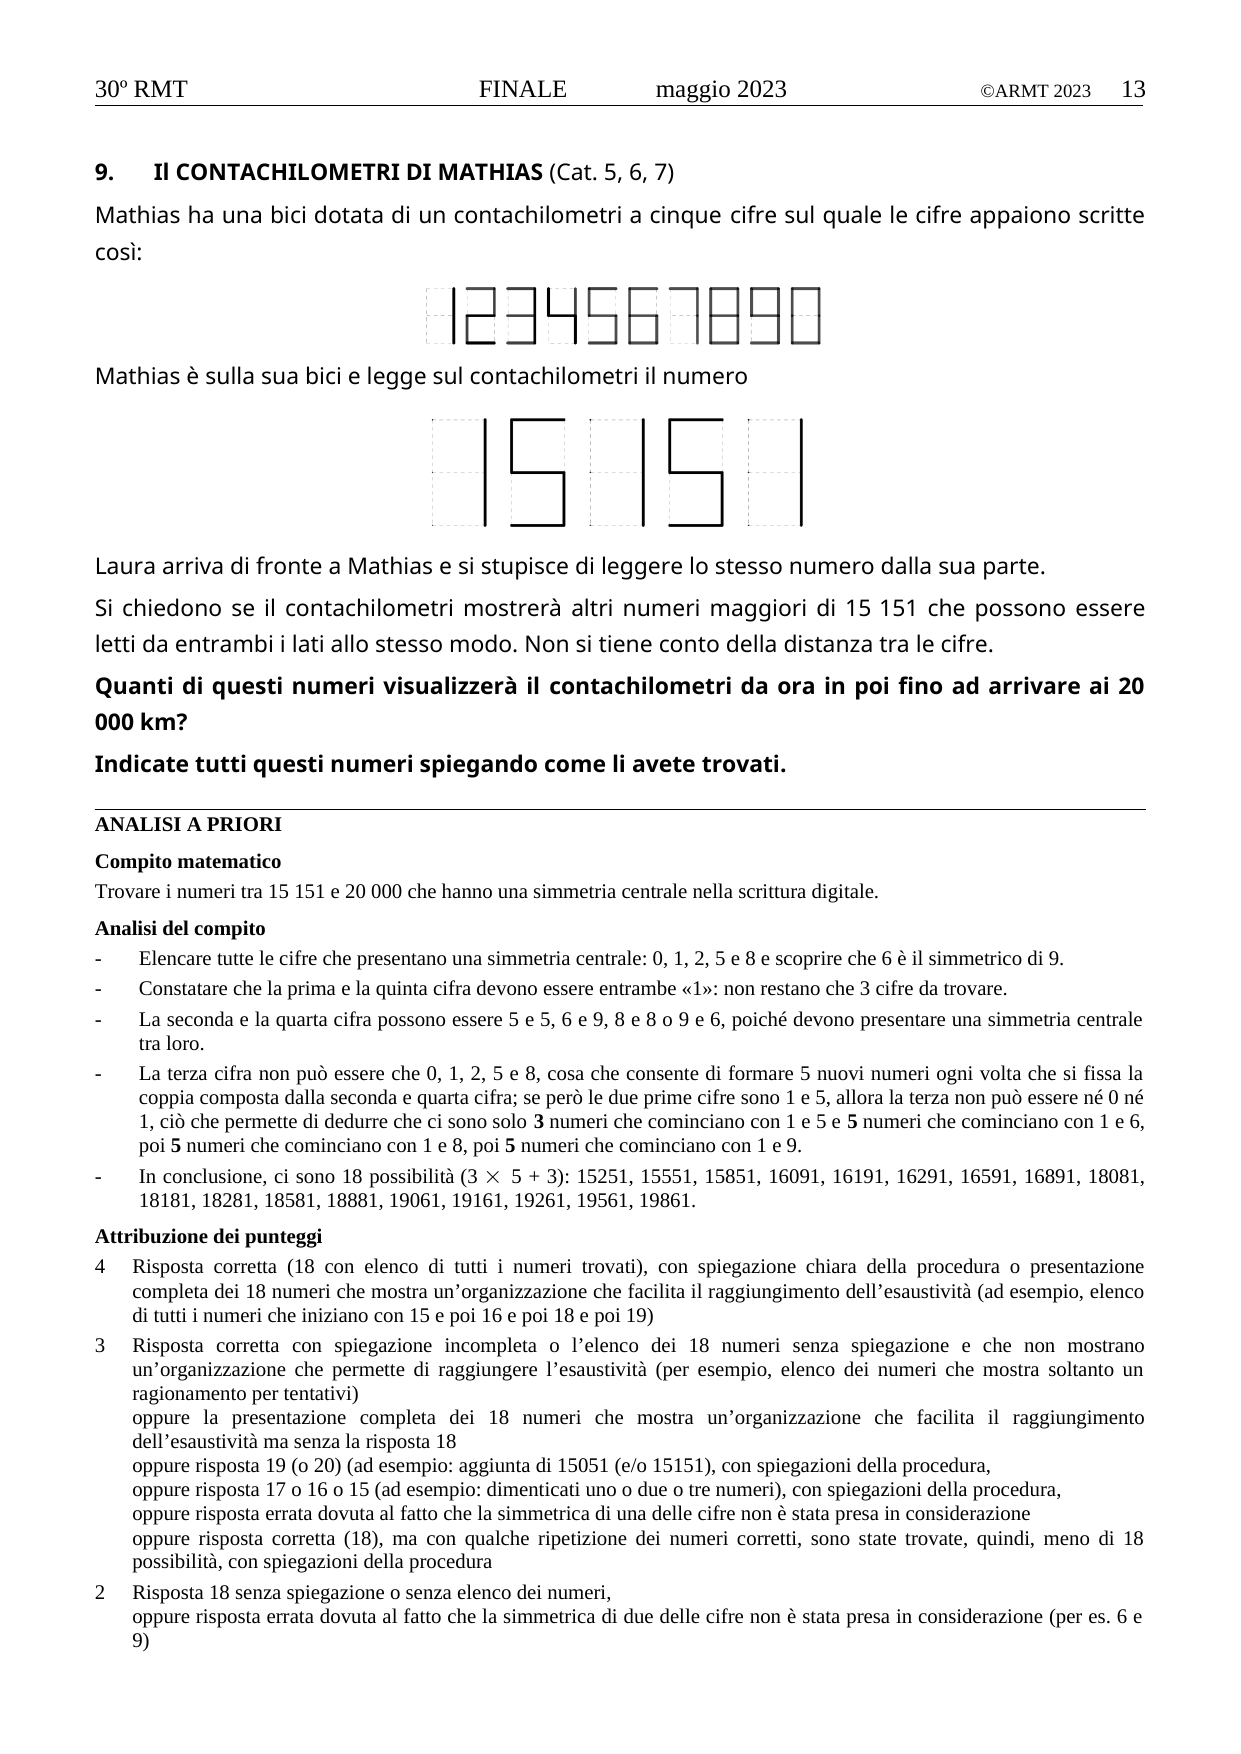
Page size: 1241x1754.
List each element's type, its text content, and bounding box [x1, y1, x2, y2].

text Compito matematico [94, 849, 1146, 873]
text oppure risposta errata dovuta al fatto che la simmetrica di due delle cifre non è stata presa in considerazione (per es. 6 e 9) [94, 1604, 1146, 1652]
text Attribuzione dei punteggi [94, 1224, 1146, 1248]
text - Elencare tutte le cifre che presentano una simmetria centrale: 0, 1, 2, 5 e 8 e scoprire che 6 è il simmetrico di 9. [94, 946, 1146, 970]
picture [420, 408, 820, 544]
text oppure risposta errata dovuta al fatto che la simmetrica di una delle cifre non è stata presa in considerazione [94, 1501, 1146, 1525]
text Si chiedono se il contachilometri mostrerà altri numeri maggiori di 15 151 che possono essere letti da entrambi i lati allo stesso modo. Non si tiene conto della distanza tra le cifre. [94, 592, 1146, 659]
text Quanti di questi numeri visualizzerà il contachilometri da ora in poi fino ad arrivare ai 20 000 km? [94, 670, 1146, 737]
text Indicate tutti questi numeri spiegando come li avete trovati. [94, 748, 1146, 779]
text - Constatare che la prima e la quinta cifra devono essere entrambe «1»: non restano che 3 cifre da trovare. [94, 976, 1146, 1000]
picture [413, 271, 827, 354]
text oppure risposta corretta (18), ma con qualche ripetizione dei numeri corretti, sono state trovate, quindi, meno di 18 possibilità, con spiegazioni della procedura [94, 1525, 1146, 1573]
text Mathias è sulla sua bici e legge sul contachilometri il numero [94, 360, 1146, 391]
text 2 Risposta 18 senza spiegazione o senza elenco dei numeri, [94, 1580, 1146, 1604]
text Trovare i numeri tra 15 151 e 20 000 che hanno una simmetria centrale nella scrittura digitale. [94, 879, 1146, 903]
text 9. Il CONTACHILOMETRI DI MATHIAS (Cat. 5, 6, 7) [94, 156, 1146, 187]
text Laura arriva di fronte a Mathias e si stupisce di leggere lo stesso numero dalla sua parte. [94, 550, 1146, 581]
text 3 Risposta corretta con spiegazione incompleta o l’elenco dei 18 numeri senza spiegazione e che non mostrano un’organizzazione che permette di raggiungere l’esaustività (per esempio, elenco dei numeri che mostra soltanto un ragionamento per tentativi) [94, 1333, 1146, 1405]
text oppure risposta 17 o 16 o 15 (ad esempio: dimenticati uno o due o tre numeri), con spiegazioni della procedura, [94, 1477, 1146, 1501]
text - La terza cifra non può essere che 0, 1, 2, 5 e 8, cosa che consente di formare 5 nuovi numeri ogni volta che si fissa la coppia composta dalla seconda e quarta cifra; se però le due prime cifre sono 1 e 5, allora la terza non può essere né 0 né 1, ciò che permette di dedurre che ci sono solo 3 numeri che cominciano con 1 e 5 e 5 numeri che cominciano con 1 e 6, poi 5 numeri che cominciano con 1 e 8, poi 5 numeri che cominciano con 1 e 9. [94, 1061, 1146, 1157]
text oppure la presentazione completa dei 18 numeri che mostra un’organizzazione che facilita il raggiungimento dell’esaustività ma senza la risposta 18 [94, 1405, 1146, 1453]
text oppure risposta 19 (o 20) (ad esempio: aggiunta di 15051 (e/o 15151), con spiegazioni della procedura, [94, 1453, 1146, 1477]
text - La seconda e la quarta cifra possono essere 5 e 5, 6 e 9, 8 e 8 o 9 e 6, poiché devono presentare una simmetria centrale tra loro. [94, 1007, 1146, 1055]
text - In conclusione, ci sono 18 possibilità (3 5 + 3): 15251, 15551, 15851, 16091, 16191, 16291, 16591, 16891, 18081, 18181, 18281, 18581, 18881, 19061, 19161, 19261, 19561, 19861. [94, 1163, 1146, 1212]
text ANALISI A PRIORI [94, 810, 1146, 836]
text 4 Risposta corretta (18 con elenco di tutti i numeri trovati), con spiegazione chiara della procedura o presentazione completa dei 18 numeri che mostra un’organizzazione che facilita il raggiungimento dell’esaustività (ad esempio, elenco di tutti i numeri che iniziano con 15 e poi 16 e poi 18 e poi 19) [94, 1254, 1146, 1327]
text Mathias ha una bici dotata di un contachilometri a cinque cifre sul quale le cifre appaiono scritte così: [94, 199, 1146, 267]
text Analisi del compito [94, 916, 1146, 940]
